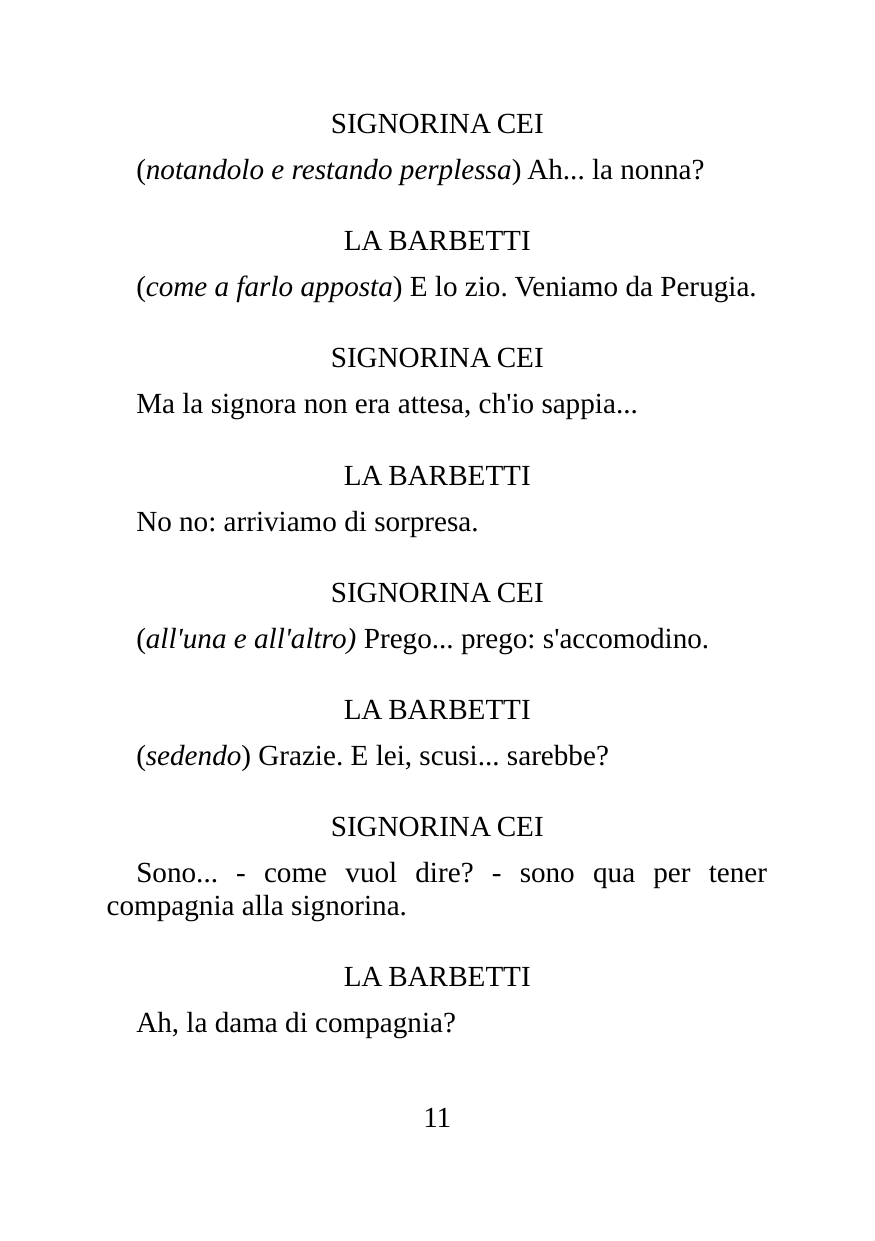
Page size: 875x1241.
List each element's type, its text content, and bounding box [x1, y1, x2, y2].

text (all'una e all'altro) Prego... prego: s'accomodino. [106, 621, 768, 654]
text LA BARBETTI [106, 692, 768, 725]
text Ah, la dama di compagnia? [106, 1006, 768, 1039]
text Sono... - come vuol dire? - sono qua per tener compagnia alla signorina. [106, 855, 768, 922]
text (sedendo) Grazie. E lei, scusi... sarebbe? [106, 738, 768, 771]
text SIGNORINA CEI [106, 575, 768, 608]
text SIGNORINA CEI [106, 341, 768, 374]
text No no: arriviamo di sorpresa. [106, 504, 768, 537]
text LA BARBETTI [106, 458, 768, 491]
text (come a farlo apposta) E lo zio. Veniamo da Perugia. [106, 269, 768, 303]
text SIGNORINA CEI [106, 809, 768, 842]
text LA BARBETTI [106, 223, 768, 257]
text SIGNORINA CEI [106, 106, 768, 140]
text Ma la signora non era attesa, ch'io sappia... [106, 387, 768, 420]
text (notandolo e restando perplessa) Ah... la nonna? [106, 152, 768, 186]
text LA BARBETTI [106, 959, 768, 993]
